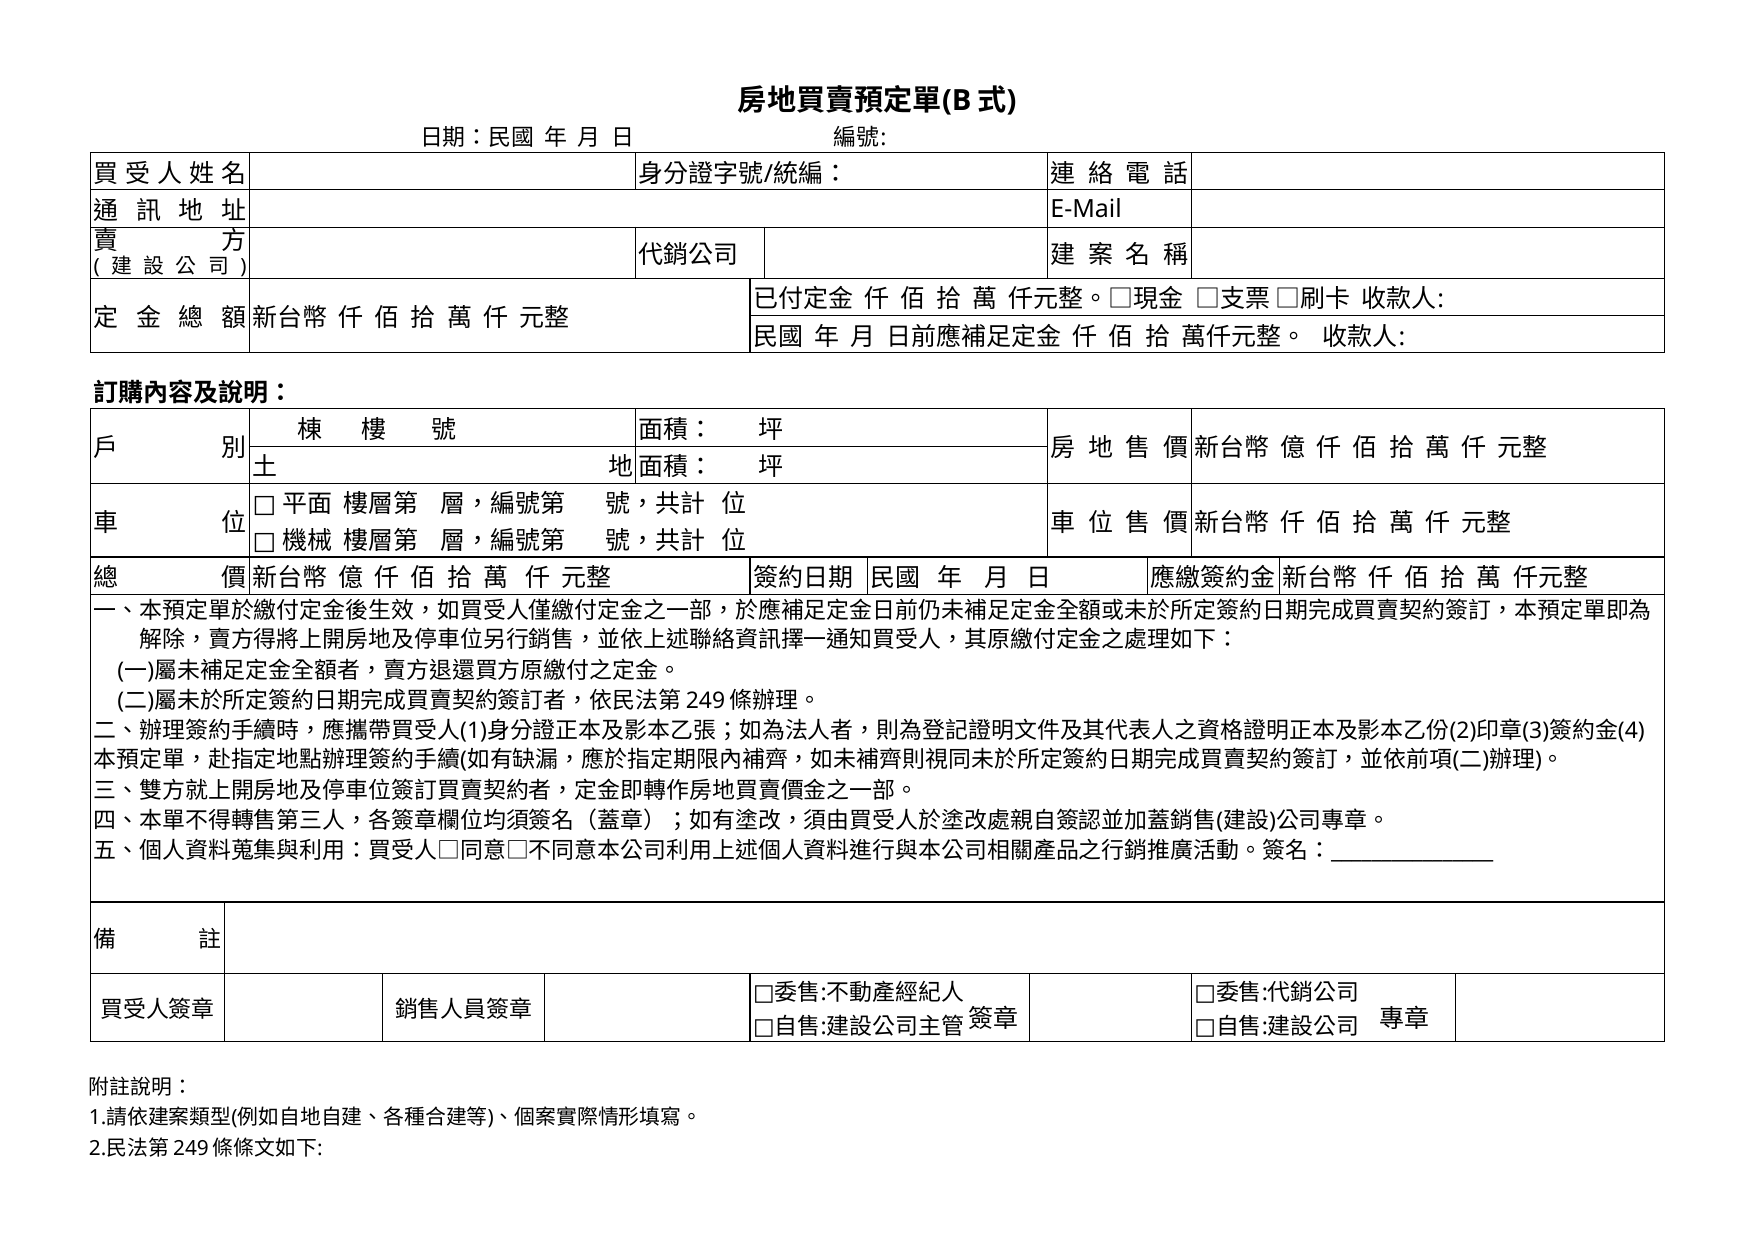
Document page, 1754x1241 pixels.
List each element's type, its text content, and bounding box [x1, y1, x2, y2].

text 附註說明： [89, 1070, 1665, 1101]
table_cell 車位 [91, 484, 249, 556]
table_cell 一、本預定單於繳付定金後生效，如買受人僅繳付定金之一部，於應補足定金日前仍未補足定金全額或未於所定簽約日期完成買賣契約簽訂，本預定單即為解除，賣方得將上開房地及停車位另行銷售，並依上述聯絡資訊擇一通知買受人，其原繳付定金之處理如下： (一)屬未補足定金全額者，賣方退還買方原繳付之定金。 (二)屬未於所定簽約日期完成買賣契約簽訂者，依民法第249條辦理。 二、辦理簽約手續時，應攜帶買受人(1)身分證正本及影本乙張；如為法人者，則為登記證明文件及其代表人之資格證明正本及影本乙份(2)印章(3)簽約金(4) 本預定單，赴指定地點辦理簽約手續(如有缺漏，應於指定期限內補齊，如未補齊則視同未於所定簽約日期完成買賣契約簽訂，並依前項(二)辦理)。 三、雙方就上開房地及停車位簽訂買賣契約者，定金即轉作房地買賣價金之一部。 四、本單不得轉售第三人，各簽章欄位均須簽名（蓋章）；如有塗改，須由買受人於塗改處親自簽認並加蓋銷售(建設)公司專章。 五、個人資料蒐集與利用：買受人□同意□不同意本公司利用上述個人資料進行與本公司相關產品之行銷推廣活動。簽名：________________ [91, 595, 1664, 901]
table_cell 通訊地址 [91, 190, 249, 227]
text 日期：民國 年 月 日 編號: [89, 119, 1665, 152]
table_header 身分證字號/統編： [636, 153, 1047, 189]
table_cell 總價 [91, 558, 249, 594]
table_cell [1030, 974, 1191, 1041]
table_cell 銷售人員簽章 [383, 974, 544, 1041]
table_cell [765, 228, 1047, 278]
table_cell □ 平面 樓層第 層，編號第 號，共計 位 □ 機械 樓層第 層，編號第 號，共計 位 [250, 484, 1047, 556]
table_cell E-Mail [1048, 190, 1191, 227]
table_cell 民國 年 月 日前應補足定金 仟 佰 拾 萬仟元整。 收款人: [751, 316, 1664, 352]
table_cell 房地售價 [1048, 409, 1191, 483]
text 1.請依建案類型(例如自地自建、各種合建等)、個案實際情形填寫。 [89, 1101, 1665, 1131]
table_cell 賣方 (建設公司) [91, 228, 249, 278]
table_cell 買受人簽章 [91, 974, 224, 1041]
text 房地買賣預定單(B式) [89, 76, 1665, 119]
table_cell 面積： 坪 [636, 447, 1047, 483]
table_header 連絡電話 [1048, 153, 1191, 189]
table_cell 定金總額 [91, 279, 249, 352]
table_cell [1456, 974, 1664, 1041]
table_cell 面積： 坪 [636, 409, 1047, 446]
table_cell [250, 190, 1047, 227]
table_cell □委售:代銷公司 □自售:建設公司 [1192, 974, 1455, 1041]
table_cell 備註 [91, 903, 224, 973]
table_cell 戶別 [91, 409, 249, 483]
table_cell 新台幣 仟 佰 拾 萬 仟 元整 [250, 279, 749, 352]
table_cell 新台幣 億 仟 佰 拾 萬 仟 元整 [1192, 409, 1664, 483]
table_cell [1192, 228, 1664, 278]
table_cell 車位售價 [1048, 484, 1191, 556]
table_cell 簽約日期 [751, 558, 867, 594]
table_cell 土 地 [250, 447, 635, 483]
table_cell 民國 年 月 日 [868, 558, 1147, 594]
table_cell 已付定金 仟 佰 拾 萬 仟元整。□現金 □支票 □刷卡 收款人: [751, 279, 1664, 315]
table_cell 棟 樓 號 [250, 409, 635, 446]
table_header [250, 153, 635, 189]
table_header 買受人姓名 [91, 153, 249, 189]
table_cell □委售:不動產經紀人 □自售:建設公司主管 [751, 974, 1029, 1041]
table_cell [545, 974, 749, 1041]
table_cell 新台幣 仟 佰 拾 萬 仟元整 [1280, 558, 1664, 594]
table_cell 新台幣 仟 佰 拾 萬 仟 元整 [1192, 484, 1664, 556]
table_cell [250, 228, 635, 278]
table_cell 代銷公司 [636, 228, 764, 278]
table_header [1192, 153, 1664, 189]
table_cell 訂購內容及說明： [90, 353, 1665, 408]
table_cell [1192, 190, 1664, 227]
table_cell [225, 903, 1664, 973]
table_cell 應繳簽約金 [1148, 558, 1279, 594]
text 2.民法第249條條文如下: [89, 1131, 1665, 1161]
table_cell 建案名稱 [1048, 228, 1191, 278]
table_cell 新台幣 億 仟 佰 拾 萬 仟 元整 [250, 558, 749, 594]
table_cell [225, 974, 382, 1041]
